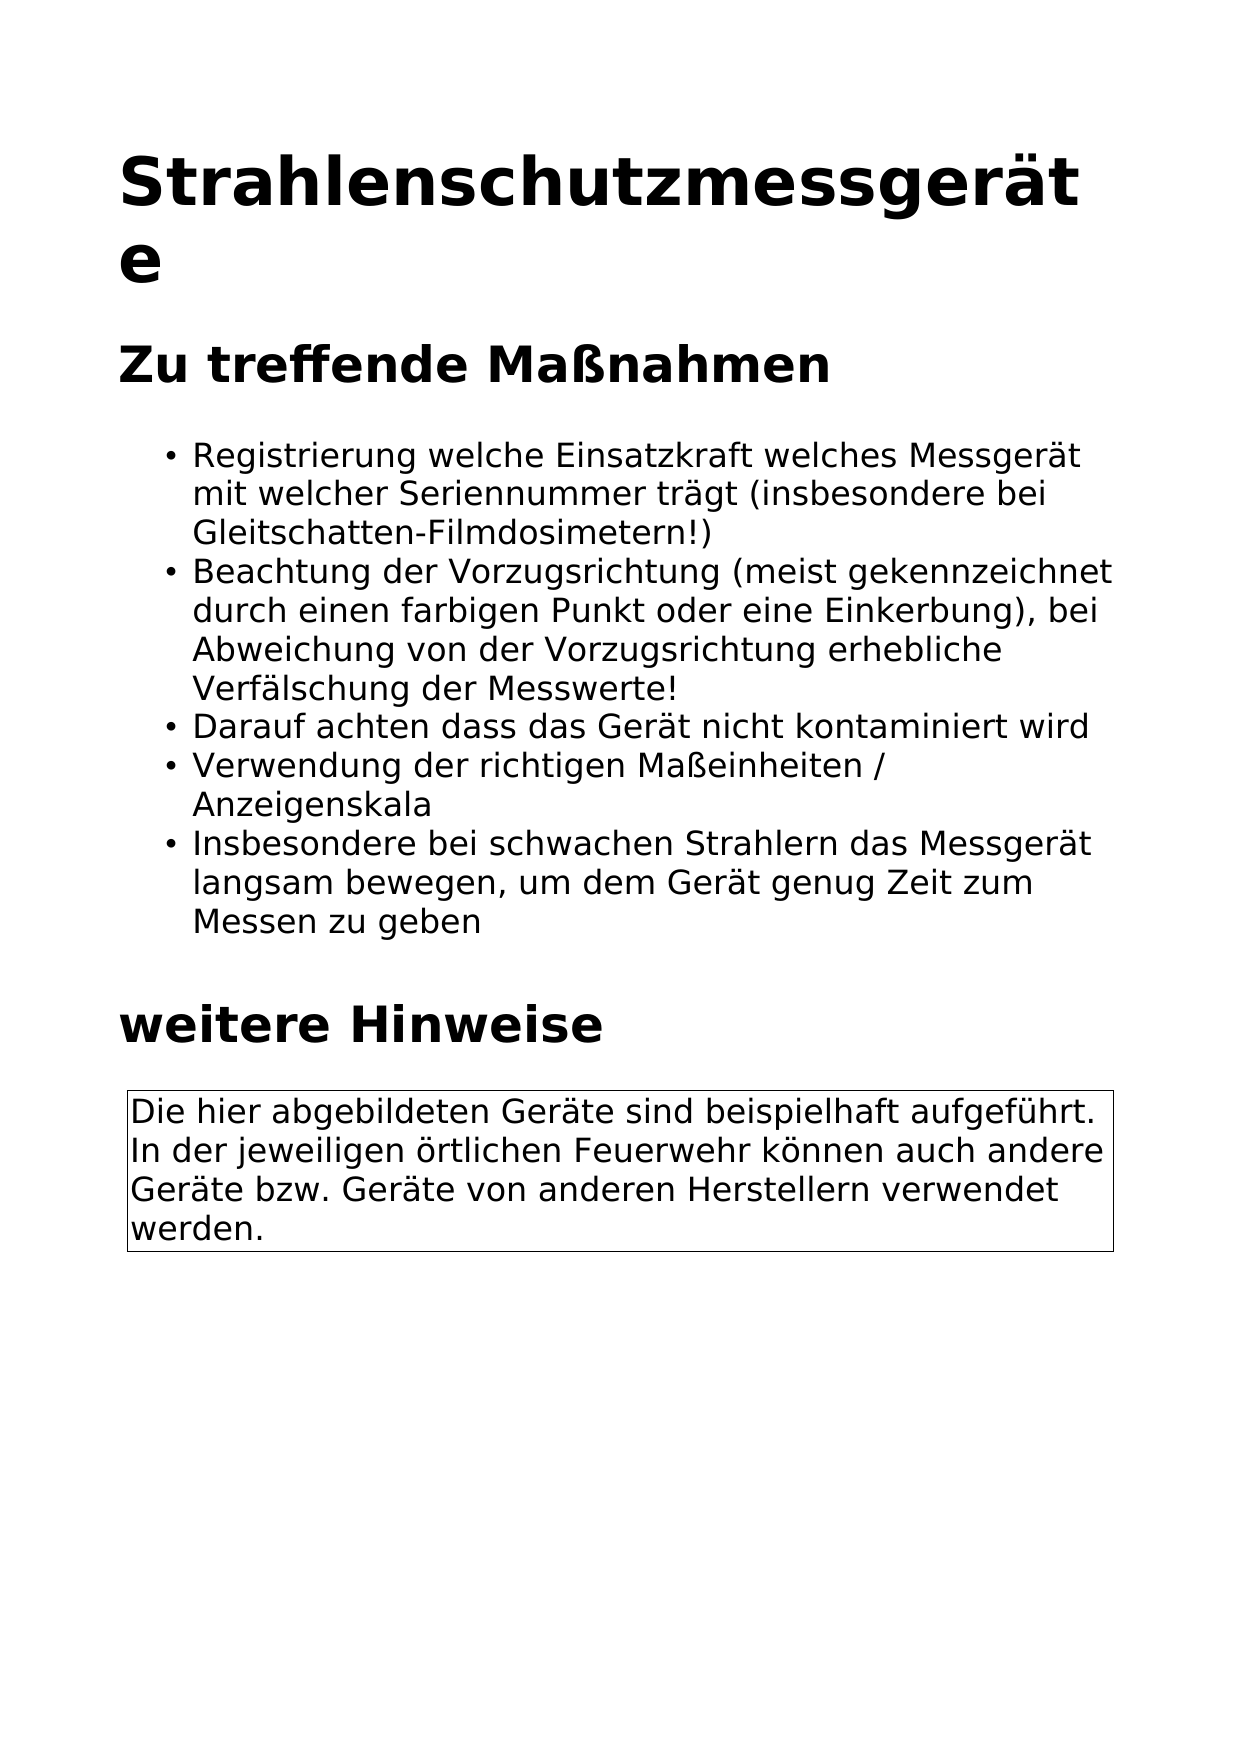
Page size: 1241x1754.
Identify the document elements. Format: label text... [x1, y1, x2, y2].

subtitle weitere Hinweise [118, 996, 1122, 1054]
subtitle Zu treffende Maßnahmen [118, 336, 1122, 394]
list Darauf achten dass das Gerät nicht kontaminiert wird [177, 708, 1122, 747]
subtitle Strahlenschutzmessgeräte [118, 143, 1122, 298]
list Verwendung der richtigen Maßeinheiten / Anzeigenskala [177, 747, 1122, 824]
list Beachtung der Vorzugsrichtung (meist gekennzeichnet durch einen farbigen Punkt oder eine Einkerbung), bei Abweichung von der Vorzugsrichtung erhebliche Verfälschung der Messwerte! [177, 553, 1122, 708]
table_header Die hier abgebildeten Geräte sind beispielhaft aufgeführt. In der jeweiligen örtlichen Feuerwehr können auch andere Geräte bzw. Geräte von anderen Herstellern verwendet werden. [128, 1091, 1113, 1251]
list Registrierung welche Einsatzkraft welches Messgerät mit welcher Seriennummer trägt (insbesondere bei Gleitschatten-Filmdosimetern!) [177, 436, 1122, 553]
list Insbesondere bei schwachen Strahlern das Messgerät langsam bewegen, um dem Gerät genug Zeit zum Messen zu geben [177, 824, 1122, 941]
